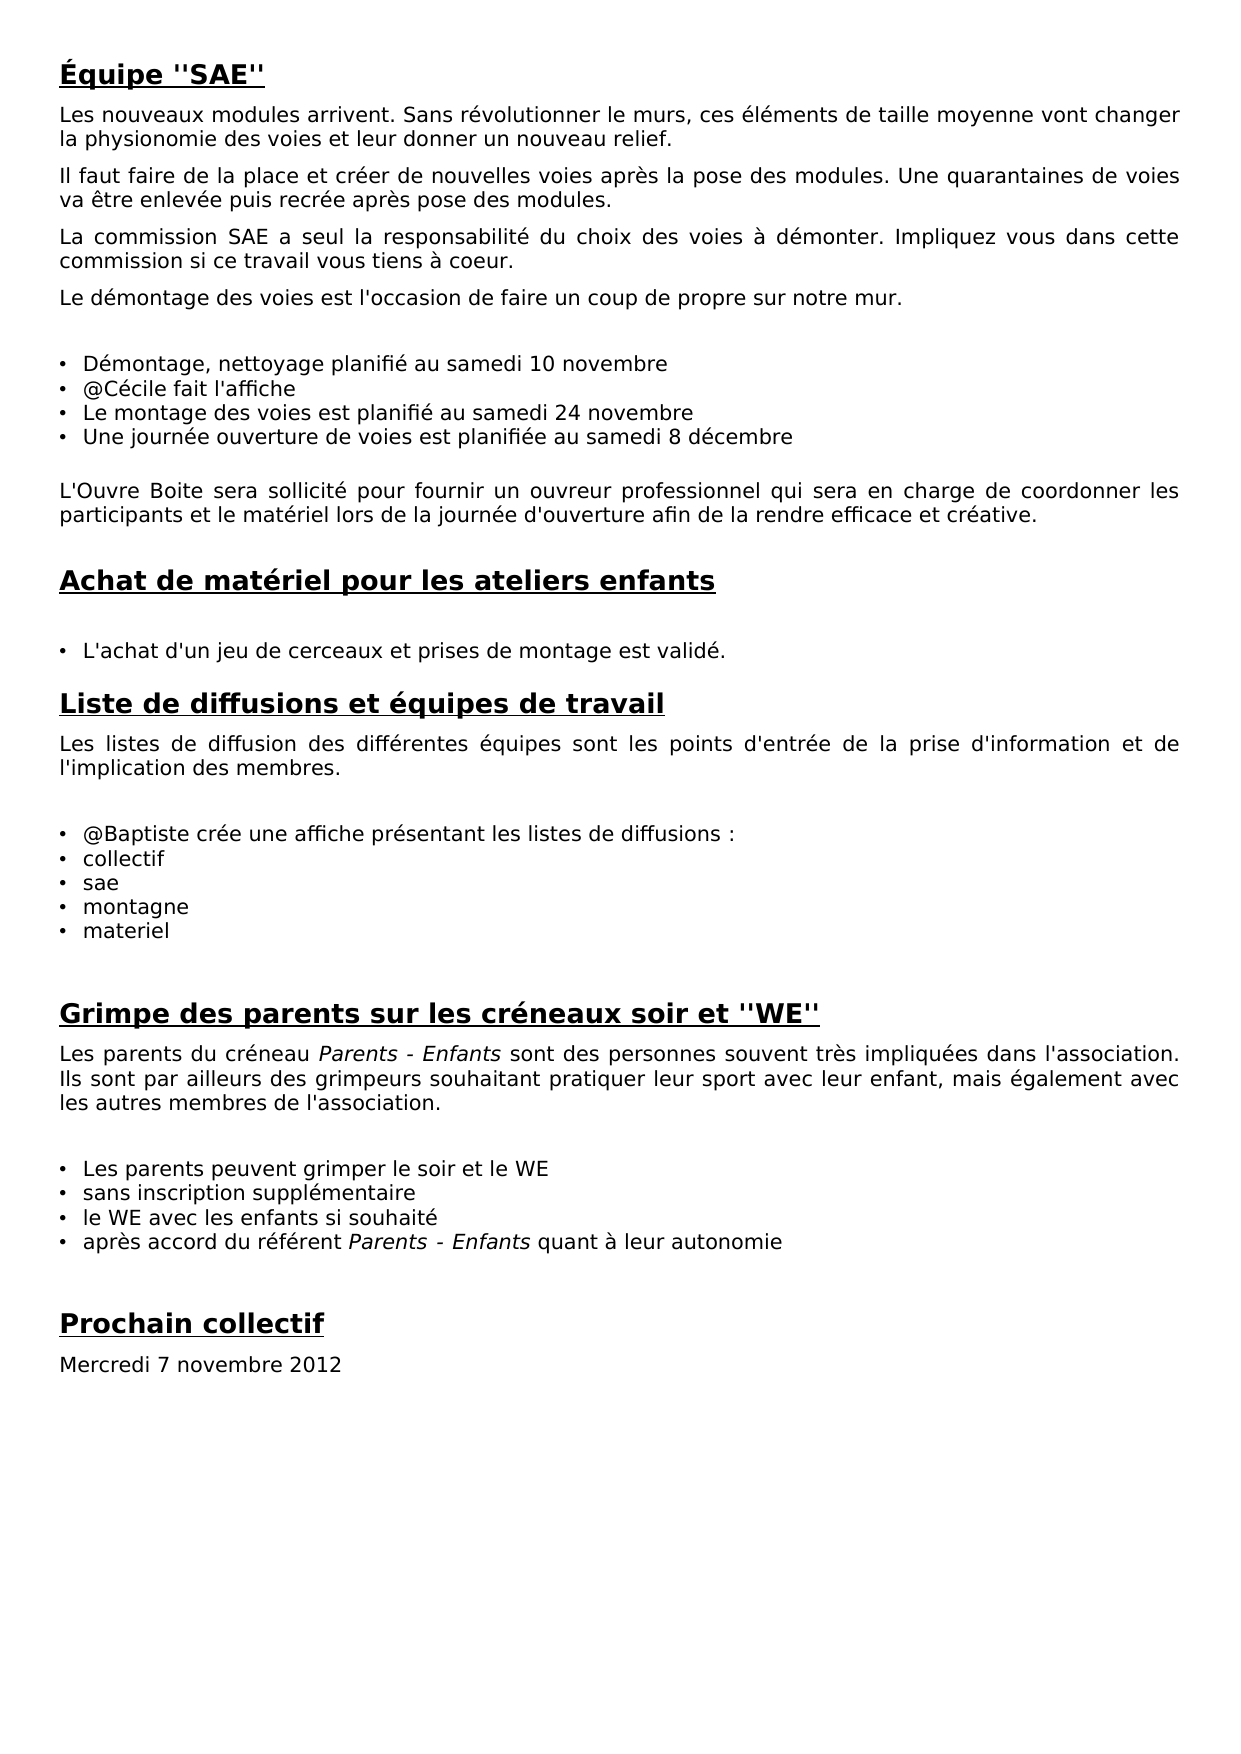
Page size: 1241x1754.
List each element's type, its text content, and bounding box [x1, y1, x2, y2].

subtitle Équipe ''SAE'' [59, 59, 1181, 91]
list Le montage des voies est planifié au samedi 24 novembre [59, 401, 1181, 425]
list le WE avec les enfants si souhaité [59, 1206, 1181, 1230]
list collectif [59, 847, 1181, 871]
list @Baptiste crée une affiche présentant les listes de diffusions : [59, 822, 1181, 847]
list Démontage, nettoyage planifié au samedi 10 novembre [59, 352, 1181, 377]
subtitle Liste de diffusions et équipes de travail [59, 688, 1181, 719]
list L'achat d'un jeu de cerceaux et prises de montage est validé. [59, 639, 1181, 663]
text Les listes de diffusion des différentes équipes sont les points d'entrée de la prise d'information et de l'implication des membres. [59, 732, 1181, 781]
text L'Ouvre Boite sera sollicité pour fournir un ouvreur professionnel qui sera en charge de coordonner les participants et le matériel lors de la journée d'ouverture afin de la rendre efficace et créative. [59, 479, 1181, 528]
subtitle Prochain collectif [59, 1309, 1181, 1340]
list Les parents peuvent grimper le soir et le WE [59, 1157, 1181, 1181]
text Le démontage des voies est l'occasion de faire un coup de propre sur notre mur. [59, 286, 1181, 311]
text Mercredi 7 novembre 2012 [59, 1353, 1181, 1377]
text Les nouveaux modules arrivent. Sans révolutionner le murs, ces éléments de taille moyenne vont changer la physionomie des voies et leur donner un nouveau relief. [59, 103, 1181, 152]
list materiel [59, 919, 1181, 944]
list Une journée ouverture de voies est planifiée au samedi 8 décembre [59, 425, 1181, 449]
list @Cécile fait l'affiche [59, 377, 1181, 401]
subtitle Achat de matériel pour les ateliers enfants [59, 565, 1181, 597]
list montagne [59, 895, 1181, 919]
list sans inscription supplémentaire [59, 1181, 1181, 1206]
subtitle Grimpe des parents sur les créneaux soir et ''WE'' [59, 998, 1181, 1030]
list après accord du référent Parents - Enfants quant à leur autonomie [59, 1230, 1181, 1254]
text Les parents du créneau Parents - Enfants sont des personnes souvent très impliquées dans l'association. Ils sont par ailleurs des grimpeurs souhaitant pratiquer leur sport avec leur enfant, mais également avec les autres membres de l'association. [59, 1042, 1181, 1115]
text Il faut faire de la place et créer de nouvelles voies après la pose des modules. Une quarantaines de voies va être enlevée puis recrée après pose des modules. [59, 164, 1181, 213]
text La commission SAE a seul la responsabilité du choix des voies à démonter. Impliquez vous dans cette commission si ce travail vous tiens à coeur. [59, 225, 1181, 274]
list sae [59, 871, 1181, 895]
